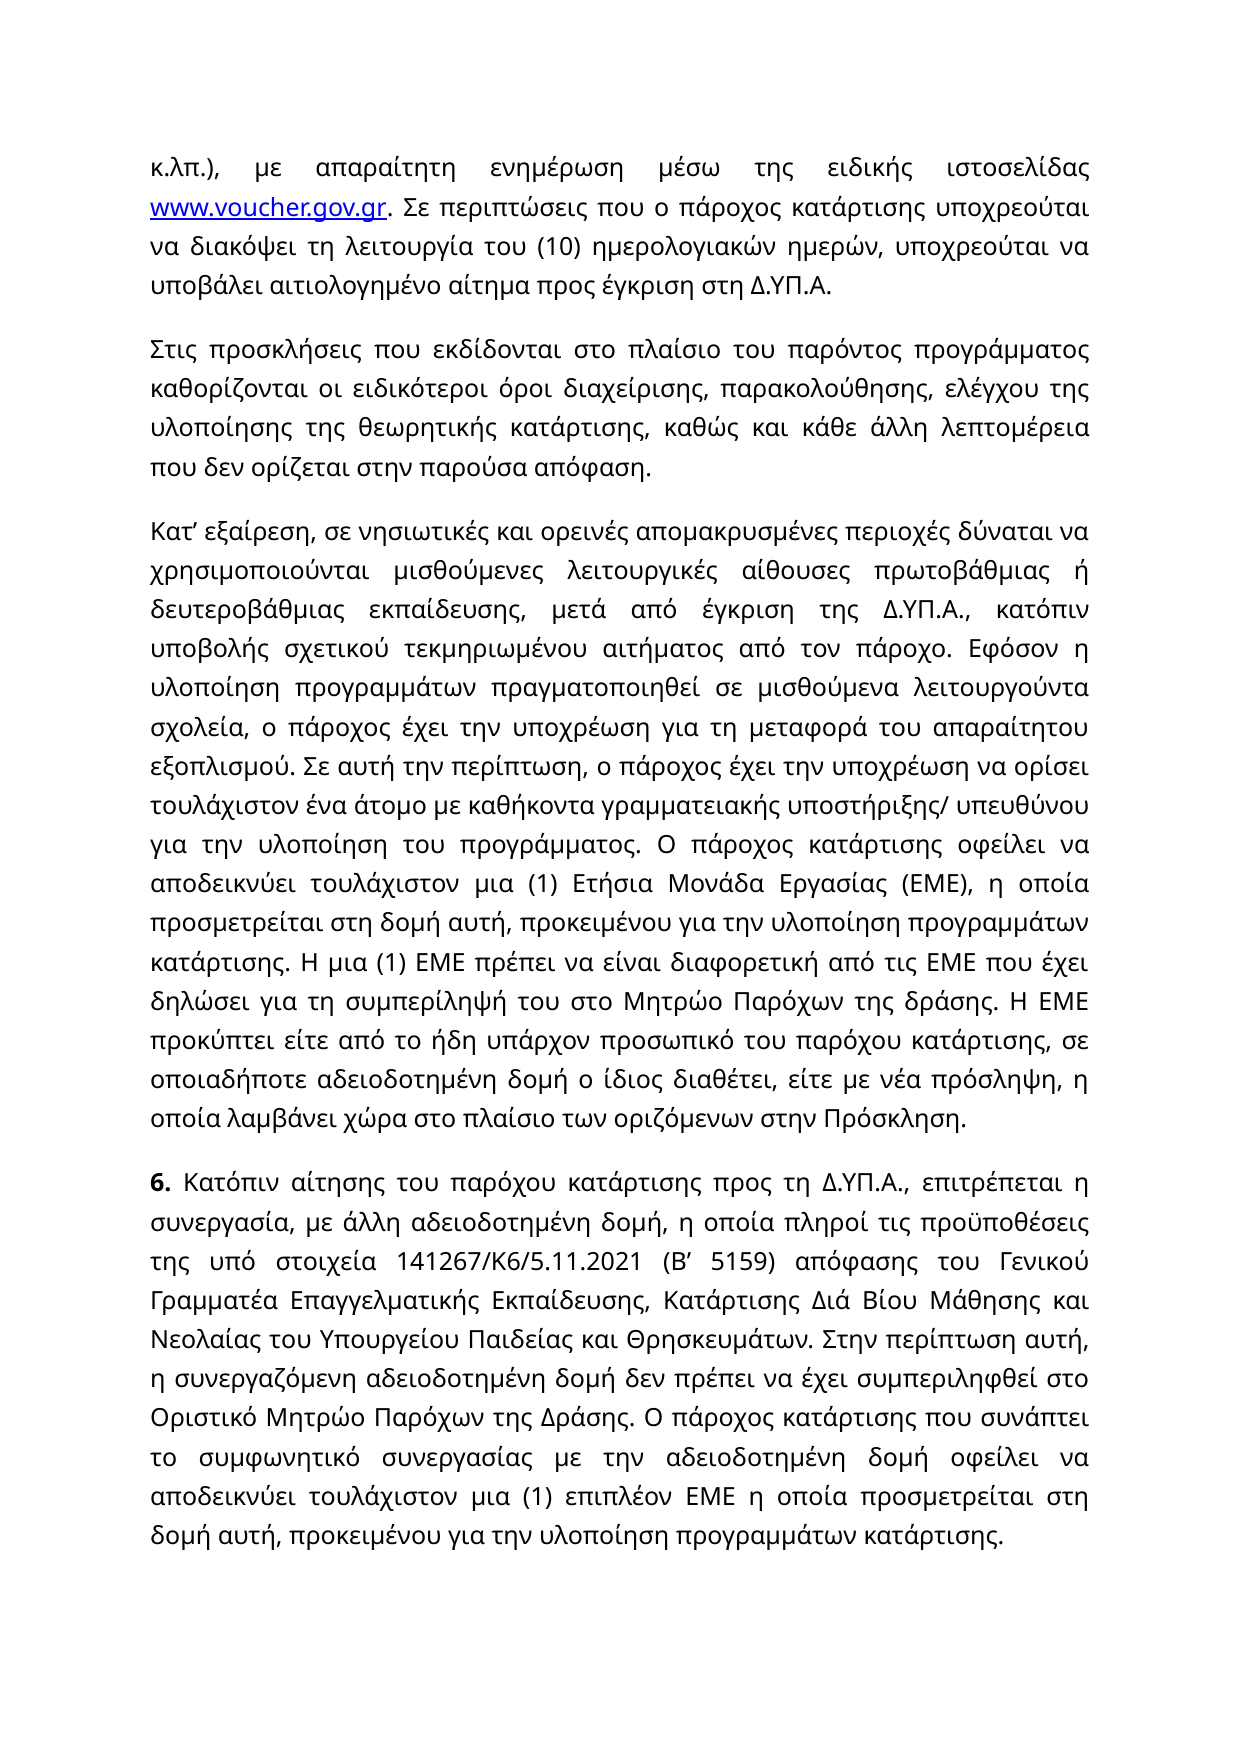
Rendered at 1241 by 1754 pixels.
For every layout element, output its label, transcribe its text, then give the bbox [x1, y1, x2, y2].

text Στις προσκλήσεις που εκδίδονται στο πλαίσιο του παρόντος προγράμματος καθορίζονται οι ειδικότεροι όροι διαχείρισης, παρακολούθησης, ελέγχου της υλοποίησης της θεωρητικής κατάρτισης, καθώς και κάθε άλλη λεπτομέρεια που δεν ορίζεται στην παρούσα απόφαση. [150, 332, 1090, 483]
text Κατ’ εξαίρεση, σε νησιωτικές και ορεινές απομακρυσμένες περιοχές δύναται να χρησιμοποιούνται μισθούμενες λειτουργικές αίθουσες πρωτοβάθμιας ή δευτεροβάθμιας εκπαίδευσης, μετά από έγκριση της Δ.ΥΠ.Α., κατόπιν υποβολής σχετικού τεκμηριωμένου αιτήματος από τον πάροχο. Εφόσον η υλοποίηση προγραμμάτων πραγματοποιηθεί σε μισθούμενα λειτουργούντα σχολεία, ο πάροχος έχει την υποχρέωση για τη μεταφορά του απαραίτητου εξοπλισμού. Σε αυτή την περίπτωση, ο πάροχος έχει την υποχρέωση να ορίσει τουλάχιστον ένα άτομο με καθήκοντα γραμματειακής υποστήριξης/ υπευθύνου για την υλοποίηση του προγράμματος. Ο πάροχος κατάρτισης οφείλει να αποδεικνύει τουλάχιστον μια (1) Ετήσια Μονάδα Εργασίας (ΕΜΕ), η οποία προσμετρείται στη δομή αυτή, προκειμένου για την υλοποίηση προγραμμάτων κατάρτισης. Η μια (1) ΕΜΕ πρέπει να είναι διαφορετική από τις ΕΜΕ που έχει δηλώσει για τη συμπερίληψή του στο Μητρώο Παρόχων της δράσης. Η ΕΜΕ προκύπτει είτε από το ήδη υπάρχον προσωπικό του παρόχου κατάρτισης, σε οποιαδήποτε αδειοδοτημένη δομή ο ίδιος διαθέτει, είτε με νέα πρόσληψη, η οποία λαμβάνει χώρα στο πλαίσιο των οριζόμενων στην Πρόσκληση. [150, 513, 1090, 1135]
text κ.λπ.), με απαραίτητη ενημέρωση μέσω της ειδικής ιστοσελίδας www.voucher.gov.gr. Σε περιπτώσεις που ο πάροχος κατάρτισης υποχρεούται να διακόψει τη λειτουργία του (10) ημερολογιακών ημερών, υποχρεούται να υποβάλει αιτιολογημένο αίτημα προς έγκριση στη Δ.ΥΠ.Α. [150, 150, 1090, 302]
text 6. Κατόπιν αίτησης του παρόχου κατάρτισης προς τη Δ.ΥΠ.Α., επιτρέπεται η συνεργασία, με άλλη αδειοδοτημένη δομή, η οποία πληροί τις προϋποθέσεις της υπό στοιχεία 141267/Κ6/5.11.2021 (Β’ 5159) απόφασης του Γενικού Γραμματέα Επαγγελματικής Εκπαίδευσης, Κατάρτισης Διά Βίου Μάθησης και Νεολαίας του Υπουργείου Παιδείας και Θρησκευμάτων. Στην περίπτωση αυτή, η συνεργαζόμενη αδειοδοτημένη δομή δεν πρέπει να έχει συμπεριληφθεί στο Οριστικό Μητρώο Παρόχων της Δράσης. Ο πάροχος κατάρτισης που συνάπτει το συμφωνητικό συνεργασίας με την αδειοδοτημένη δομή οφείλει να αποδεικνύει τουλάχιστον μια (1) επιπλέον ΕΜΕ η οποία προσμετρείται στη δομή αυτή, προκειμένου για την υλοποίηση προγραμμάτων κατάρτισης. [150, 1165, 1090, 1552]
